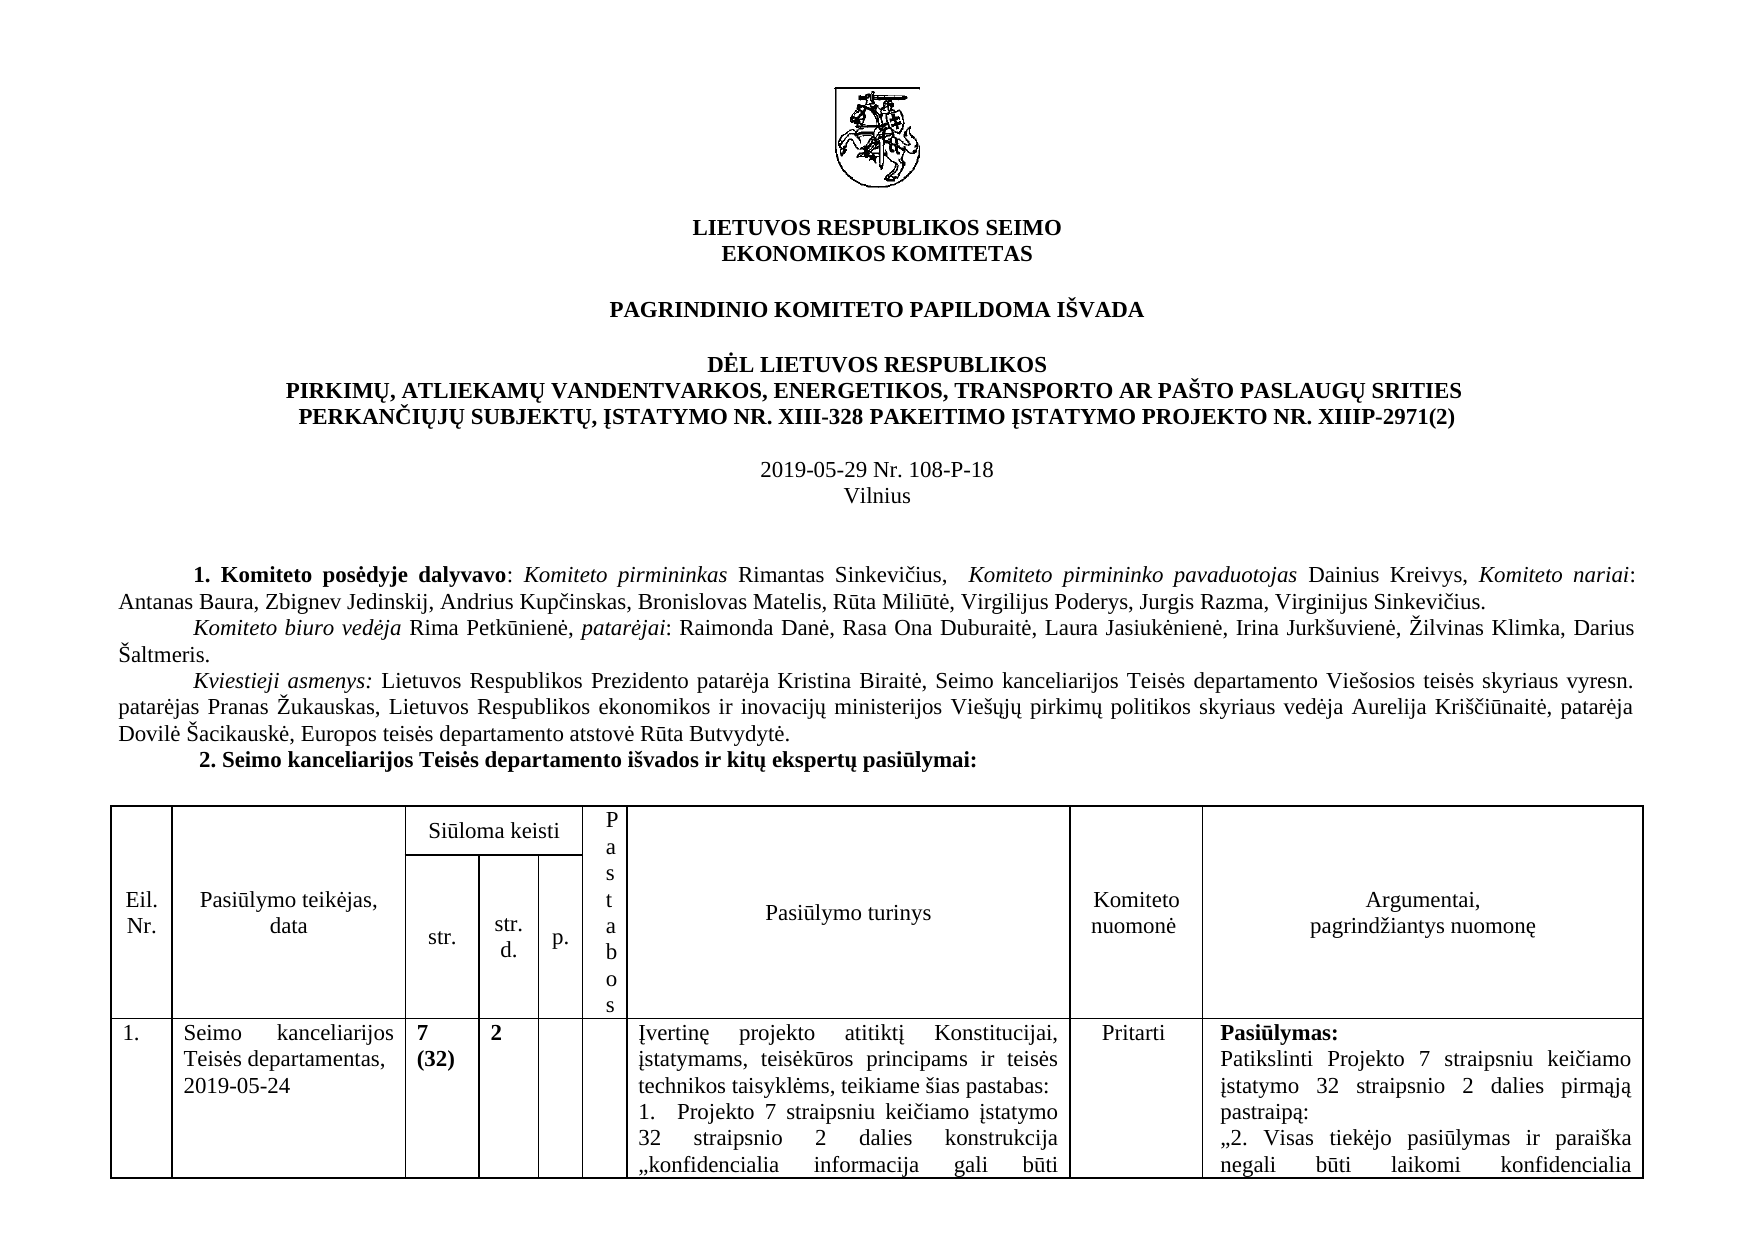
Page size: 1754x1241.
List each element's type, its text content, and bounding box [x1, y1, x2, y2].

text 2019-05-29 Nr. 108-P-18 [118, 456, 1636, 482]
table_header Argumentai, pagrindžiantys nuomonę [1203, 807, 1642, 1017]
text LIETUVOS RESPUBLIKOS SEIMO [118, 214, 1636, 241]
table_header Pastabos [583, 807, 626, 1017]
table_header Pasiūlymo turinys [628, 807, 1069, 1017]
text 2. Seimo kanceliarijos Teisės departamento išvados ir kitų ekspertų pasiūlymai: [118, 746, 1636, 772]
table_cell Seimo kanceliarijos Teisės departamentas, 2019-05-24 [173, 1019, 405, 1177]
table_cell Pasiūlymas: Patikslinti Projekto 7 straipsniu keičiamo įstatymo 32 straipsnio 2 dalies pirmąją pastraipą: „2. Visas tiekėjo pasiūlymas ir paraiška negali būti laikomi konfidencialia [1203, 1019, 1642, 1177]
table_cell str. d. [480, 856, 538, 1017]
table_cell [583, 1019, 626, 1177]
table_cell 7 (32) [406, 1019, 478, 1177]
table_cell 1. [112, 1019, 171, 1177]
text Vilnius [118, 482, 1636, 509]
text Kviestieji asmenys: Lietuvos Respublikos Prezidento patarėja Kristina Biraitė, Seimo kanceliarijos Teisės departamento Viešosios teisės skyriaus vyresn. patarėjas Pranas Žukauskas, Lietuvos Respublikos ekonomikos ir inovacijų ministerijos Viešųjų pirkimų politikos skyriaus vedėja Aurelija Kriščiūnaitė, patarėja Dovilė Šacikauskė, Europos teisės departamento atstovė Rūta Butvydytė. [118, 667, 1636, 746]
table_cell Įvertinę projekto atitiktį Konstitucijai, įstatymams, teisėkūros principams ir teisės technikos taisyklėms, teikiame šias pastabas: 1. Projekto 7 straipsniu keičiamo įstatymo 32 straipsnio 2 dalies konstrukcija „konfidencialia informacija gali būti [628, 1019, 1069, 1177]
table_cell p. [539, 856, 582, 1017]
text DĖL LIETUVOS RESPUBLIKOS [118, 351, 1636, 377]
table_header Eil. Nr. [112, 807, 171, 1017]
text 1. Komiteto posėdyje dalyvavo: Komiteto pirmininkas Rimantas Sinkevičius, Komiteto pirmininko pavaduotojas Dainius Kreivys, Komiteto nariai: Antanas Baura, Zbignev Jedinskij, Andrius Kupčinskas, Bronislovas Matelis, Rūta Miliūtė, Virgilijus Poderys, Jurgis Razma, Virginijus Sinkevičius. [118, 562, 1636, 614]
table_header Siūloma keisti [406, 807, 582, 854]
text EKONOMIKOS KOMITETAS [118, 241, 1636, 267]
table_cell 2 [480, 1019, 538, 1177]
table_header Pasiūlymo teikėjas, data [173, 807, 405, 1017]
table_cell Pritarti [1071, 1019, 1202, 1177]
text Komiteto biuro vedėja Rima Petkūnienė, patarėjai: Raimonda Danė, Rasa Ona Duburaitė, Laura Jasiukėnienė, Irina Jurkšuvienė, Žilvinas Klimka, Darius Šaltmeris. [118, 614, 1636, 667]
text PAGRINDINIO KOMITETO PAPILDOMa IŠVADa [118, 296, 1636, 322]
text PERKANČIŲJŲ SUBJEKTŲ, ĮSTATYMO NR. XIII-328 PAKEITIMO ĮSTATYMO PROJEKTO NR. XIIIP-2971(2) [118, 403, 1636, 430]
table_header Komiteto nuomonė [1071, 807, 1202, 1017]
text PIRKIMŲ, ATLIEKAMŲ VANDENTVARKOS, ENERGETIKOS, TRANSPORTO AR PAŠTO PASLAUGŲ SRITIES [118, 377, 1636, 403]
table_cell [539, 1019, 582, 1177]
table_cell str. [406, 856, 478, 1017]
